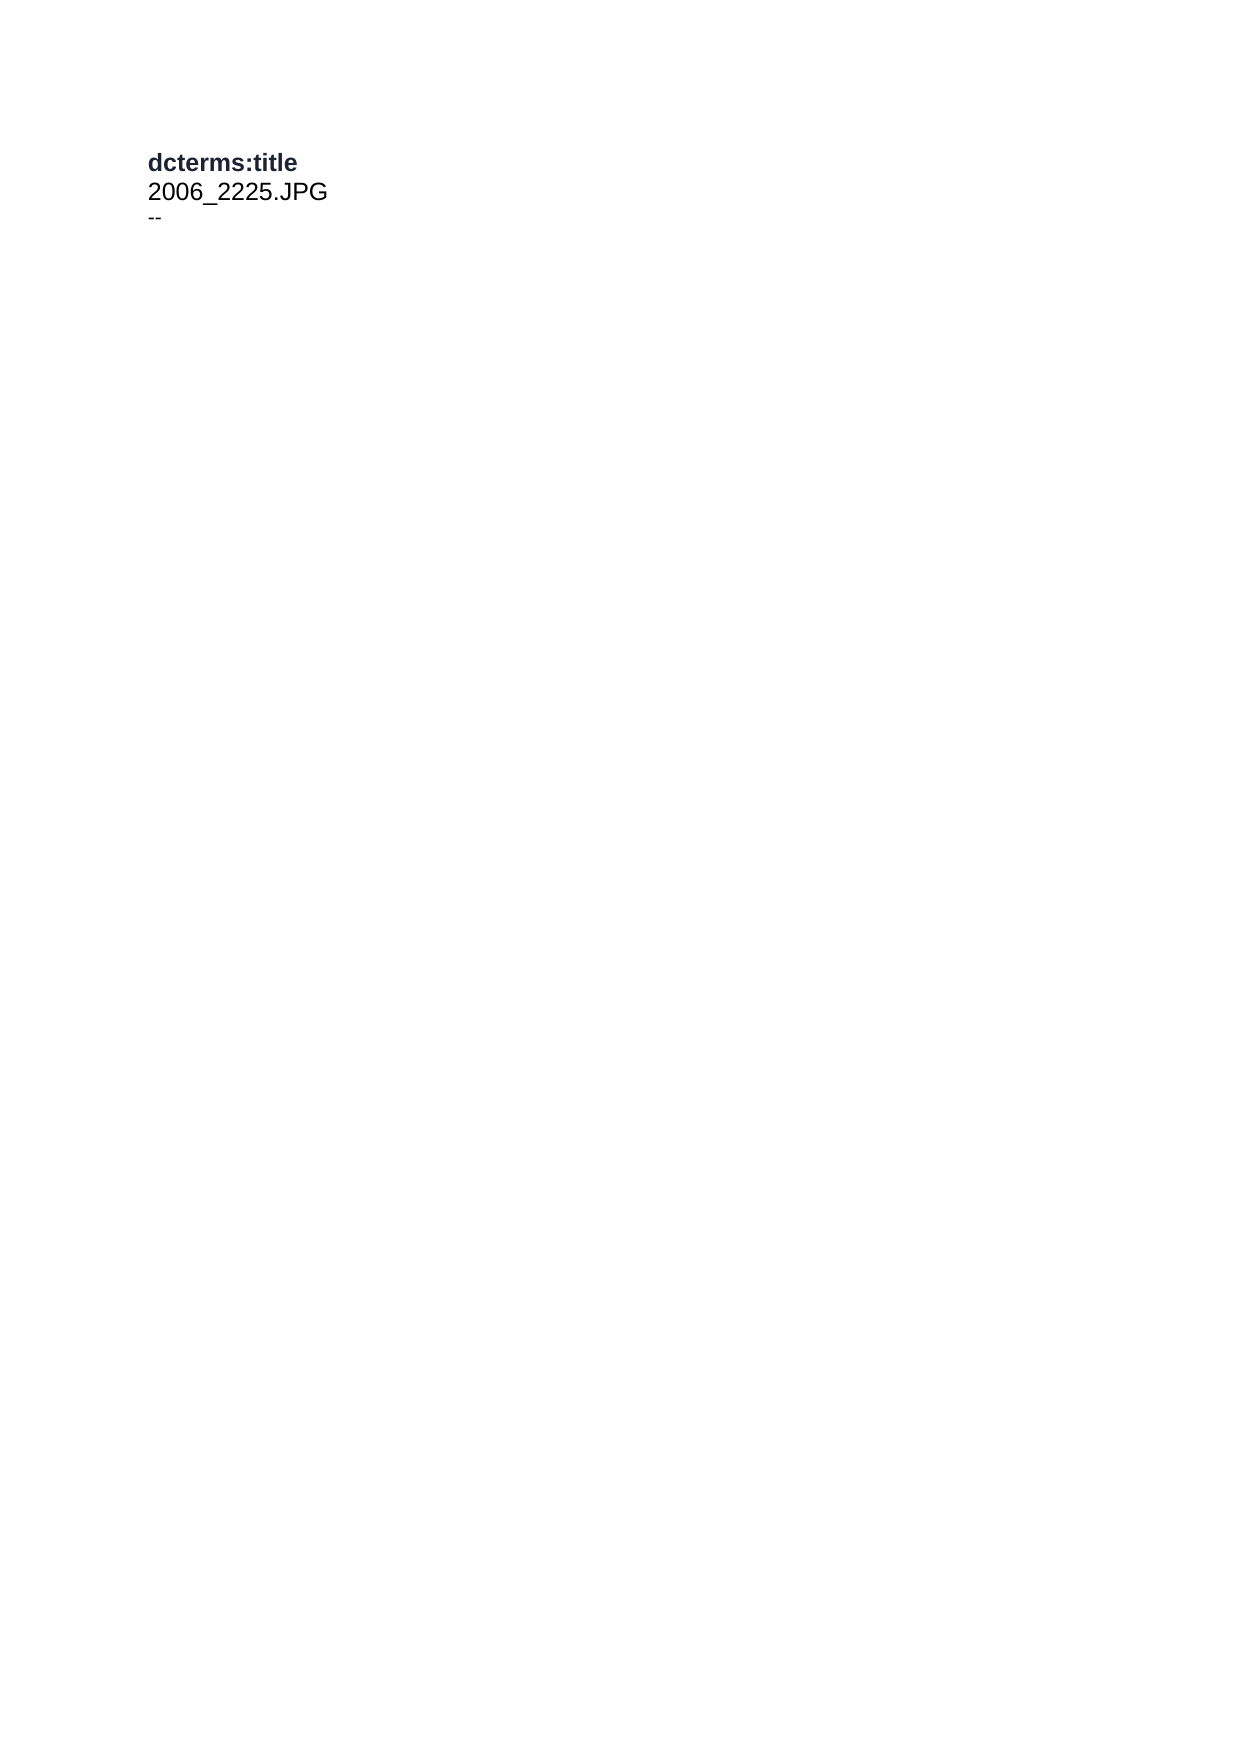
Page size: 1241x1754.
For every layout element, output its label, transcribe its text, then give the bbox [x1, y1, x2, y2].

text -- [148, 205, 1092, 229]
text dcterms:title [148, 148, 1092, 176]
text 2006_2225.JPG [148, 176, 1092, 205]
